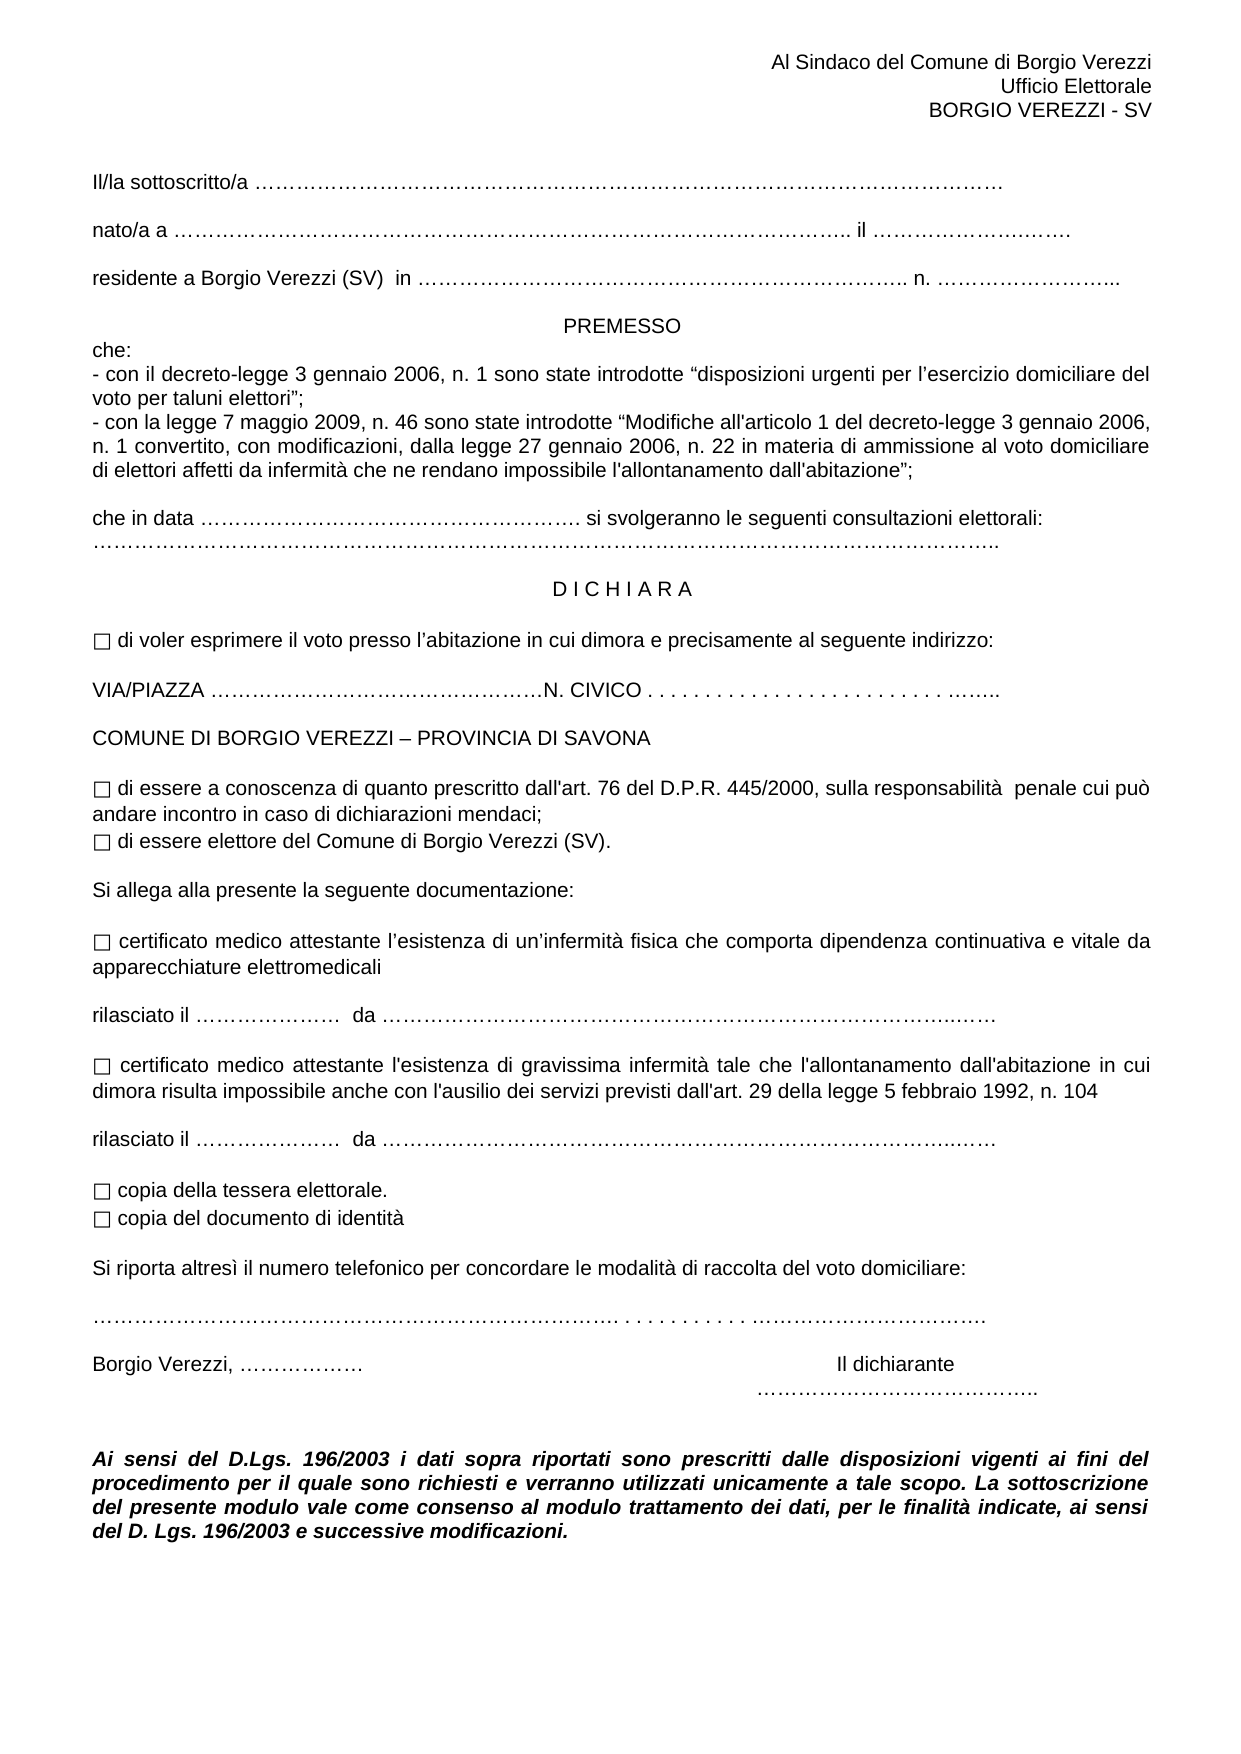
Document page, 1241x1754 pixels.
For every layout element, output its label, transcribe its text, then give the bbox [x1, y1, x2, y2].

text Borgio Verezzi, ……………… Il dichiarante [92, 1351, 1152, 1375]
text - con il decreto-legge 3 gennaio 2006, n. 1 sono state introdotte “disposizioni urgenti per l’esercizio domiciliare del voto per taluni elettori”; [92, 362, 1152, 409]
text □ di essere elettore del Comune di Borgio Verezzi (SV). [92, 826, 1152, 854]
text D I C H I A R A [92, 577, 1152, 601]
text che: [92, 338, 1152, 362]
text …………………………………………………………………. . . . . . . . . . . . ……………………………. [92, 1303, 1152, 1327]
text Ufficio Elettorale [92, 74, 1152, 98]
text COMUNE DI BORGIO VEREZZI – PROVINCIA DI SAVONA [92, 726, 1152, 749]
text BORGIO VEREZZI - SV [92, 98, 1152, 122]
text □ copia del documento di identità [92, 1203, 1152, 1232]
text Al Sindaco del Comune di Borgio Verezzi [92, 50, 1152, 74]
text Si allega alla presente la seguente documentazione: [92, 878, 1152, 902]
text nato/a a …………………………………………………………………………………….. il ………………….……. [92, 218, 1152, 242]
text □ certificato medico attestante l'esistenza di gravissima infermità tale che l'allontanamento dall'abitazione in cui dimora risulta impossibile anche con l'ausilio dei servizi previsti dall'art. 29 della legge 5 febbraio 1992, n. 104 [92, 1050, 1152, 1103]
text - con la legge 7 maggio 2009, n. 46 sono state introdotte “Modifiche all'articolo 1 del decreto-legge 3 gennaio 2006, n. 1 convertito, con modificazioni, dalla legge 27 gennaio 2006, n. 22 in materia di ammissione al voto domiciliare di elettori affetti da infermità che ne rendano impossibile l'allontanamento dall'abitazione”; [92, 409, 1152, 481]
text PREMESSO [92, 314, 1152, 338]
text ………………………………………………………………………………………………………………….. [92, 529, 1152, 553]
text □ certificato medico attestante l’esistenza di un’infermità fisica che comporta dipendenza continuativa e vitale da apparecchiature elettromedicali [92, 926, 1152, 978]
text VIA/PIAZZA …………………………………………N. CIVICO . . . . . . . . . . . . . . . . . . . . . . . . . . …….. [92, 678, 1152, 702]
text residente a Borgio Verezzi (SV) in …………………………………………………………….. n. ……………………... [92, 266, 1152, 290]
text che in data ………………………………………………. si svolgeranno le seguenti consultazioni elettorali: [92, 505, 1152, 529]
text rilasciato il ………………… da ………………………………………………………………………..…… [92, 1002, 1152, 1026]
text Il/la sottoscritto/a ……………………………………………………………………………………………… [92, 170, 1152, 194]
text rilasciato il ………………… da ………………………………………………………………………..…… [92, 1127, 1152, 1151]
text □ di essere a conoscenza di quanto prescritto dall'art. 76 del D.P.R. 445/2000, sulla responsabilità penale cui può andare incontro in caso di dichiarazioni mendaci; [92, 773, 1152, 826]
text □ di voler esprimere il voto presso l’abitazione in cui dimora e precisamente al seguente indirizzo: [92, 625, 1152, 654]
text Si riporta altresì il numero telefonico per concordare le modalità di raccolta del voto domiciliare: [92, 1256, 1152, 1279]
text ………………………………….. [682, 1375, 1152, 1399]
text Ai sensi del D.Lgs. 196/2003 i dati sopra riportati sono prescritti dalle disposizioni vigenti ai fini del procedimento per il quale sono richiesti e verranno utilizzati unicamente a tale scopo. La sottoscrizione del presente modulo vale come consenso al modulo trattamento dei dati, per le finalità indicate, ai sensi del D. Lgs. 196/2003 e successive modificazioni. [92, 1447, 1152, 1543]
text □ copia della tessera elettorale. [92, 1175, 1152, 1203]
